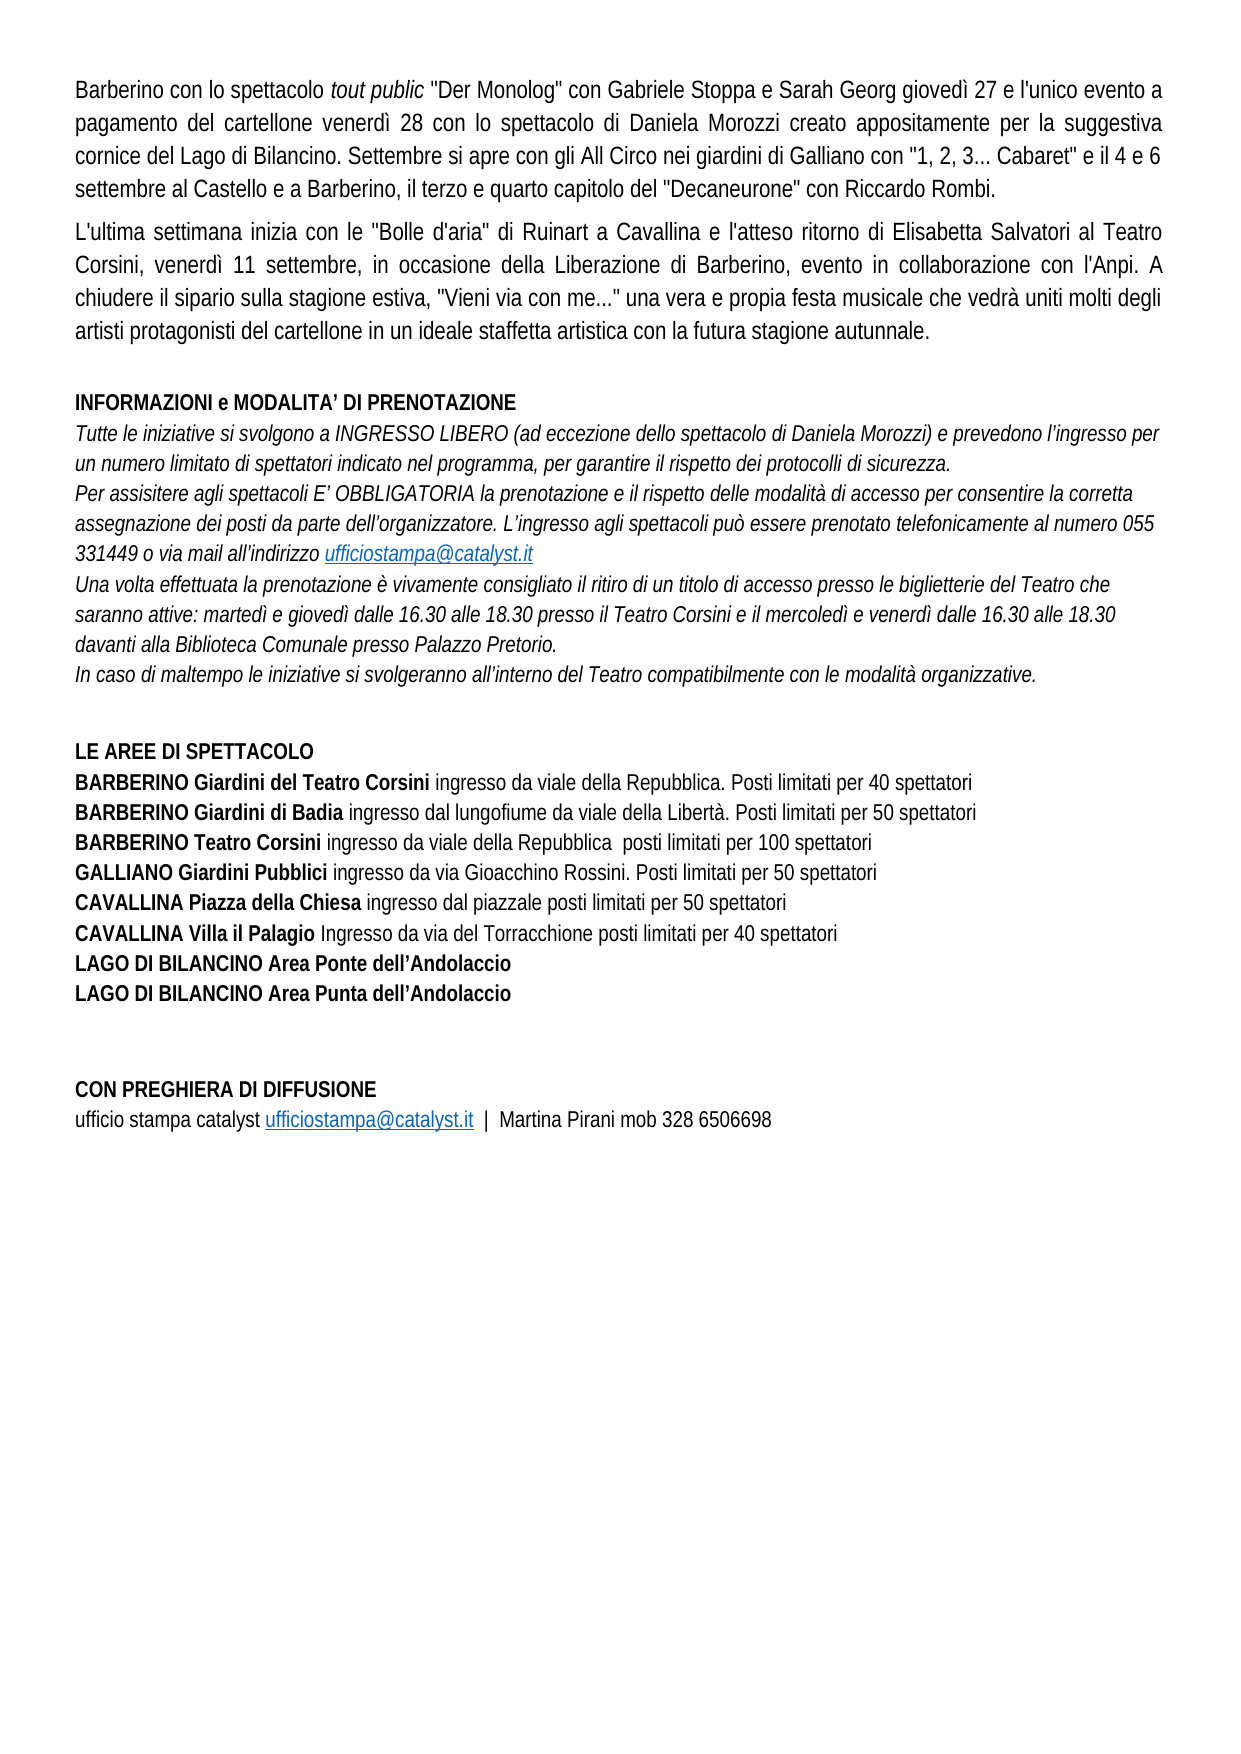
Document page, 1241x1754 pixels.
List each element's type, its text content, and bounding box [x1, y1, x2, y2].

text Barberino con lo spettacolo tout public "Der Monolog" con Gabriele Stoppa e Sarah Georg giovedì 27 e l'unico evento a pagamento del cartellone venerdì 28 con lo spettacolo di Daniela Morozzi creato appositamente per la suggestiva cornice del Lago di Bilancino. Settembre si apre con gli All Circo nei giardini di Galliano con "1, 2, 3... Cabaret" e il 4 e 6 settembre al Castello e a Barberino, il terzo e quarto capitolo del "Decaneurone" con Riccardo Rombi. [75, 75, 1165, 202]
text L'ultima settimana inizia con le "Bolle d'aria" di Ruinart a Cavallina e l'atteso ritorno di Elisabetta Salvatori al Teatro Corsini, venerdì 11 settembre, in occasione della Liberazione di Barberino, evento in collaborazione con l'Anpi. A chiudere il sipario sulla stagione estiva, "Vieni via con me..." una vera e propia festa musicale che vedrà uniti molti degli artisti protagonisti del cartellone in un ideale staffetta artistica con la futura stagione autunnale. [75, 217, 1165, 344]
text LE AREE DI SPETTACOLO BARBERINO Giardini del Teatro Corsini ingresso da viale della Repubblica. Posti limitati per 40 spettatori BARBERINO Giardini di Badia ingresso dal lungofiume da viale della Libertà. Posti limitati per 50 spettatori BARBERINO Teatro Corsini ingresso da viale della Repubblica posti limitati per 100 spettatori GALLIANO Giardini Pubblici ingresso da via Gioacchino Rossini. Posti limitati per 50 spettatori CAVALLINA Piazza della Chiesa ingresso dal piazzale posti limitati per 50 spettatori CAVALLINA Villa il Palagio Ingresso da via del Torracchione posti limitati per 40 spettatori LAGO DI BILANCINO Area Ponte dell’Andolaccio LAGO DI BILANCINO Area Punta dell’Andolaccio [75, 708, 1165, 1006]
text CON PREGHIERA DI DIFFUSIONE ufficio stampa catalyst ufficiostampa@catalyst.it | Martina Pirani mob 328 6506698 [75, 1076, 1165, 1164]
text INFORMAZIONI e MODALITA’ DI PRENOTAZIONE Tutte le iniziative si svolgono a INGRESSO LIBERO (ad eccezione dello spettacolo di Daniela Morozzi) e prevedono l’ingresso per un numero limitato di spettatori indicato nel programma, per garantire il rispetto dei protocolli di sicurezza. Per assisitere agli spettacoli E’ OBBLIGATORIA la prenotazione e il rispetto delle modalità di accesso per consentire la corretta assegnazione dei posti da parte dell’organizzatore. L’ingresso agli spettacoli può essere prenotato telefonicamente al numero 055 331449 o via mail all’indirizzo ufficiostampa@catalyst.it Una volta effettuata la prenotazione è vivamente consigliato il ritiro di un titolo di accesso presso le biglietterie del Teatro che saranno attive: martedì e giovedì dalle 16.30 alle 18.30 presso il Teatro Corsini e il mercoledì e venerdì dalle 16.30 alle 18.30 davanti alla Biblioteca Comunale presso Palazzo Pretorio. In caso di maltempo le iniziative si svolgeranno all’interno del Teatro compatibilmente con le modalità organizzative. [75, 359, 1165, 688]
